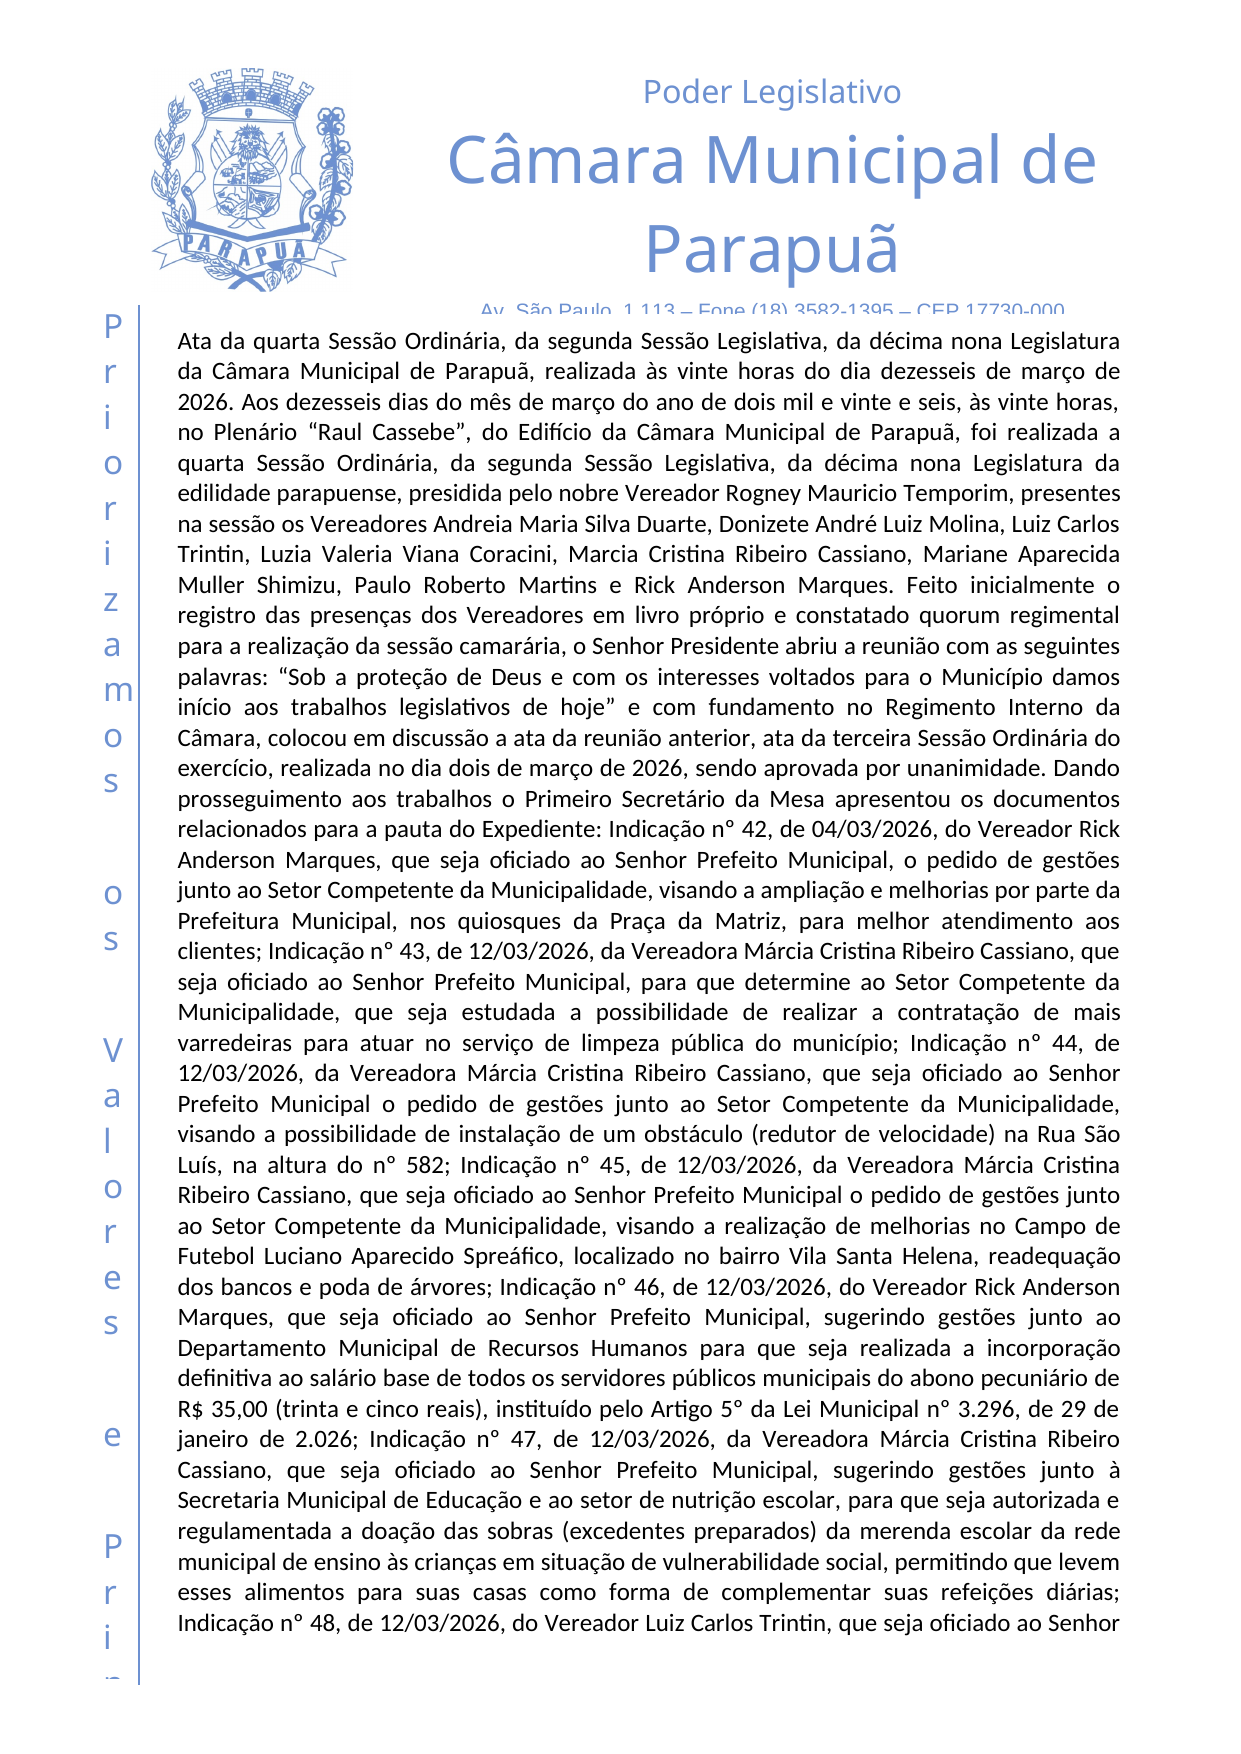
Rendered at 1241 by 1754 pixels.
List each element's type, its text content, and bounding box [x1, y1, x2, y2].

picture [151, 68, 354, 292]
text Ata da quarta Sessão Ordinária, da segunda Sessão Legislativa, da décima nona Legislatura da Câmara Municipal de Parapuã, realizada às vinte horas do dia dezesseis de março de 2026. Aos dezesseis dias do mês de março do ano de dois mil e vinte e seis, às vinte horas, no Plenário “Raul Cassebe”, do Edifício da Câmara Municipal de Parapuã, foi realizada a quarta Sessão Ordinária, da segunda Sessão Legislativa, da décima nona Legislatura da edilidade parapuense, presidida pelo nobre Vereador Rogney Mauricio Temporim, presentes na sessão os Vereadores Andreia Maria Silva Duarte, Donizete André Luiz Molina, Luiz Carlos Trintin, Luzia Valeria Viana Coracini, Marcia Cristina Ribeiro Cassiano, Mariane Aparecida Muller Shimizu, Paulo Roberto Martins e Rick Anderson Marques. Feito inicialmente o registro das presenças dos Vereadores em livro próprio e constatado quorum regimental para a realização da sessão camarária, o Senhor Presidente abriu a reunião com as seguintes palavras: “Sob a proteção de Deus e com os interesses voltados para o Município damos início aos trabalhos legislativos de hoje” e com fundamento no Regimento Interno da Câmara, colocou em discussão a ata da reunião anterior, ata da terceira Sessão Ordinária do exercício, realizada no dia dois de março de 2026, sendo aprovada por unanimidade. Dando prosseguimento aos trabalhos o Primeiro Secretário da Mesa apresentou os documentos relacionados para a pauta do Expediente: Indicação nº 42, de 04/03/2026, do Vereador Rick Anderson Marques, que seja oficiado ao Senhor Prefeito Municipal, o pedido de gestões junto ao Setor Competente da Municipalidade, visando a ampliação e melhorias por parte da Prefeitura Municipal, nos quiosques da Praça da Matriz, para melhor atendimento aos clientes; Indicação nº 43, de 12/03/2026, da Vereadora Márcia Cristina Ribeiro Cassiano, que seja oficiado ao Senhor Prefeito Municipal, para que determine ao Setor Competente da Municipalidade, que seja estudada a possibilidade de realizar a contratação de mais varredeiras para atuar no serviço de limpeza pública do município; Indicação nº 44, de 12/03/2026, da Vereadora Márcia Cristina Ribeiro Cassiano, que seja oficiado ao Senhor Prefeito Municipal o pedido de gestões junto ao Setor Competente da Municipalidade, visando a possibilidade de instalação de um obstáculo (redutor de velocidade) na Rua São Luís, na altura do nº 582; Indicação nº 45, de 12/03/2026, da Vereadora Márcia Cristina Ribeiro Cassiano, que seja oficiado ao Senhor Prefeito Municipal o pedido de gestões junto ao Setor Competente da Municipalidade, visando a realização de melhorias no Campo de Futebol Luciano Aparecido Spreáfico, localizado no bairro Vila Santa Helena, readequação dos bancos e poda de árvores; Indicação nº 46, de 12/03/2026, do Vereador Rick Anderson Marques, que seja oficiado ao Senhor Prefeito Municipal, sugerindo gestões junto ao Departamento Municipal de Recursos Humanos para que seja realizada a incorporação definitiva ao salário base de todos os servidores públicos municipais do abono pecuniário de R$ 35,00 (trinta e cinco reais), instituído pelo Artigo 5º da Lei Municipal nº 3.296, de 29 de janeiro de 2.026; Indicação nº 47, de 12/03/2026, da Vereadora Márcia Cristina Ribeiro Cassiano, que seja oficiado ao Senhor Prefeito Municipal, sugerindo gestões junto à Secretaria Municipal de Educação e ao setor de nutrição escolar, para que seja autorizada e regulamentada a doação das sobras (excedentes preparados) da merenda escolar da rede municipal de ensino às crianças em situação de vulnerabilidade social, permitindo que levem esses alimentos para suas casas como forma de complementar suas refeições diárias; Indicação nº 48, de 12/03/2026, do Vereador Luiz Carlos Trintin, que seja oficiado ao Senhor [177, 325, 1122, 1637]
